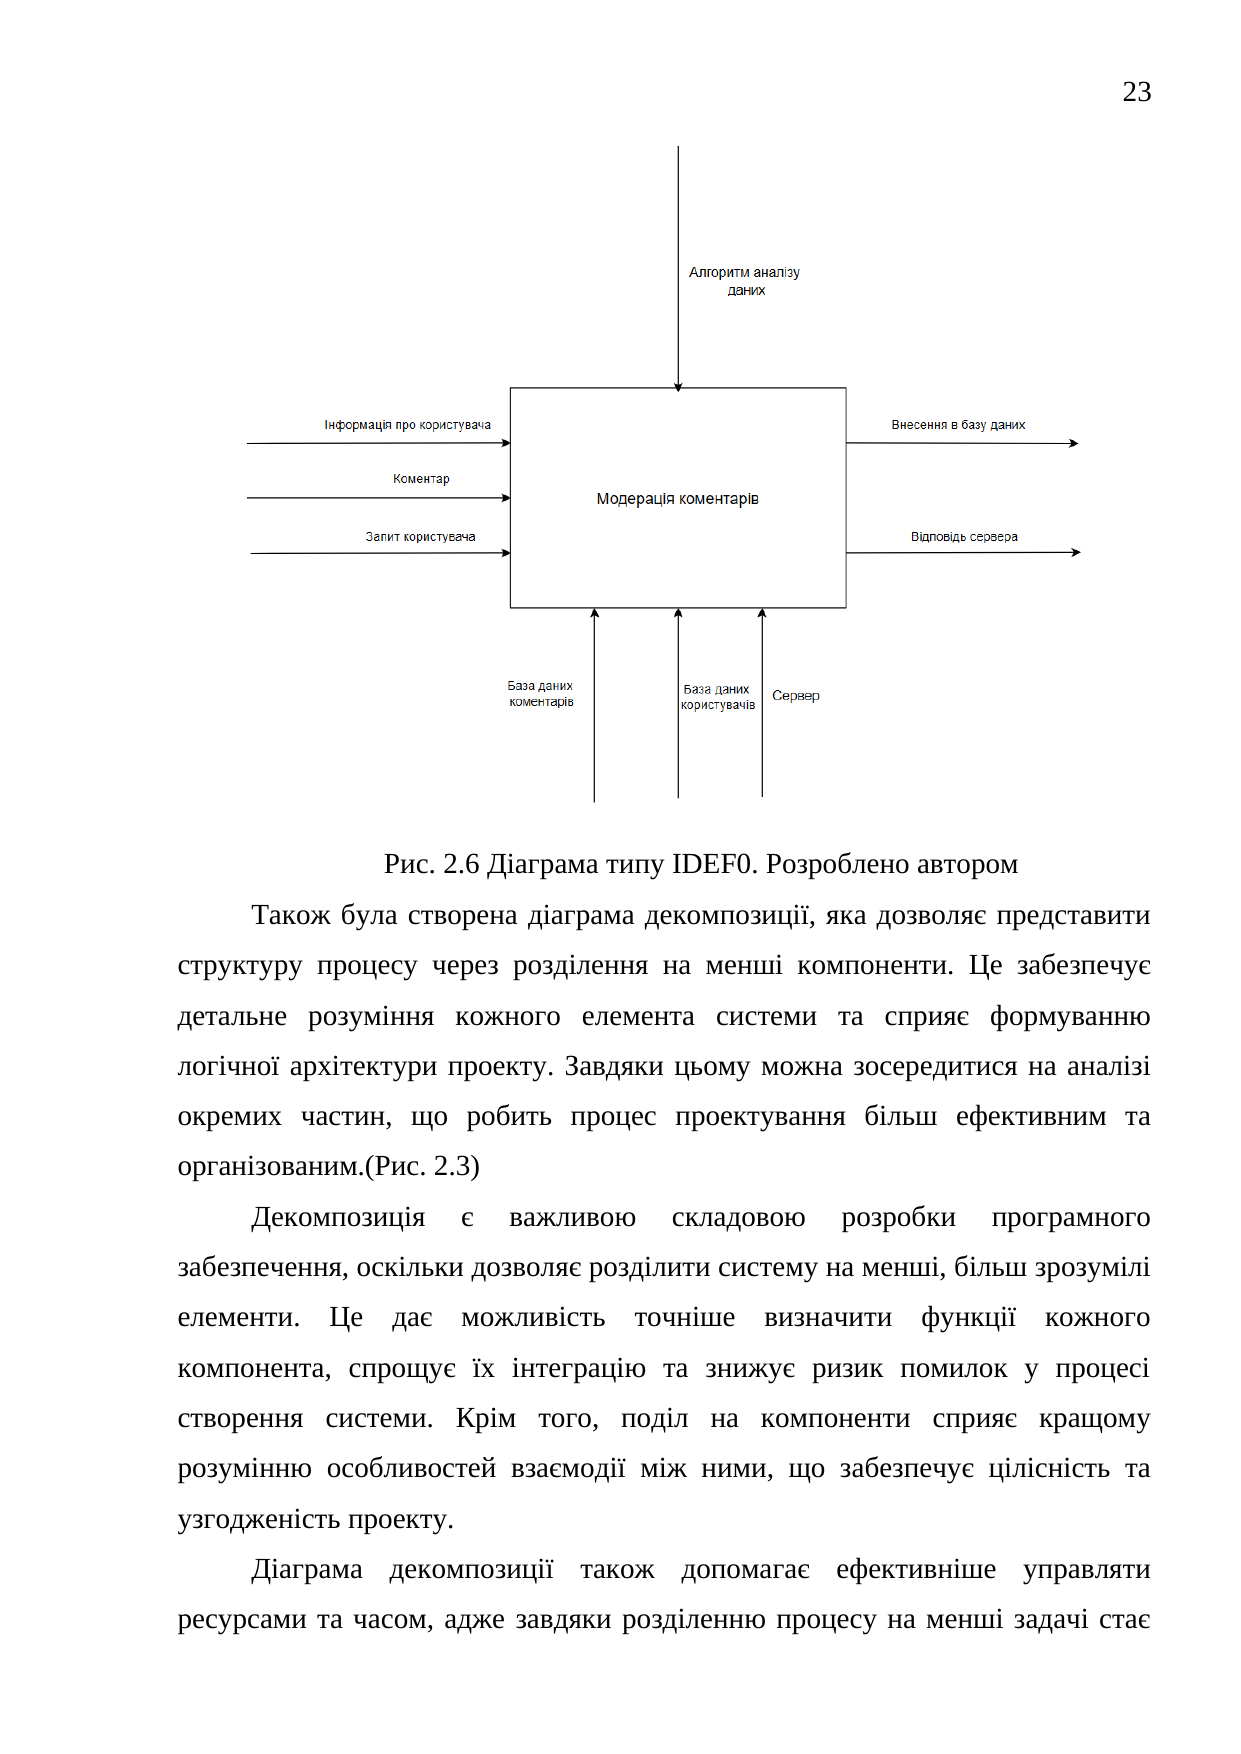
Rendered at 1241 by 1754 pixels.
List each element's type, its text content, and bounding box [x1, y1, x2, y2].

text Також була створена діаграма декомпозиції, яка дозволяє представити структуру процесу через розділення на менші компоненти. Це забезпечує детальне розуміння кожного елемента системи та сприяє формуванню логічної архітектури проекту. Завдяки цьому можна зосередитися на аналізі окремих частин, що робить процес проектування більш ефективним та організованим.(Рис. 2.3) [177, 897, 1152, 1182]
text Рис. 2.6 Діаграма типу IDEF0. Розроблено автором [177, 847, 1152, 880]
picture [179, 118, 1150, 830]
text Декомпозиція є важливою складовою розробки програмного забезпечення, оскільки дозволяє розділити систему на менші, більш зрозумілі елементи. Це дає можливість точніше визначити функції кожного компонента, спрощує їх інтеграцію та знижує ризик помилок у процесі створення системи. Крім того, поділ на компоненти сприяє кращому розумінню особливостей взаємодії між ними, що забезпечує цілісність та узгодженість проекту. [177, 1199, 1152, 1534]
text Діаграма декомпозиції також допомагає ефективніше управляти ресурсами та часом, адже завдяки розділенню процесу на менші задачі стає [177, 1551, 1152, 1635]
